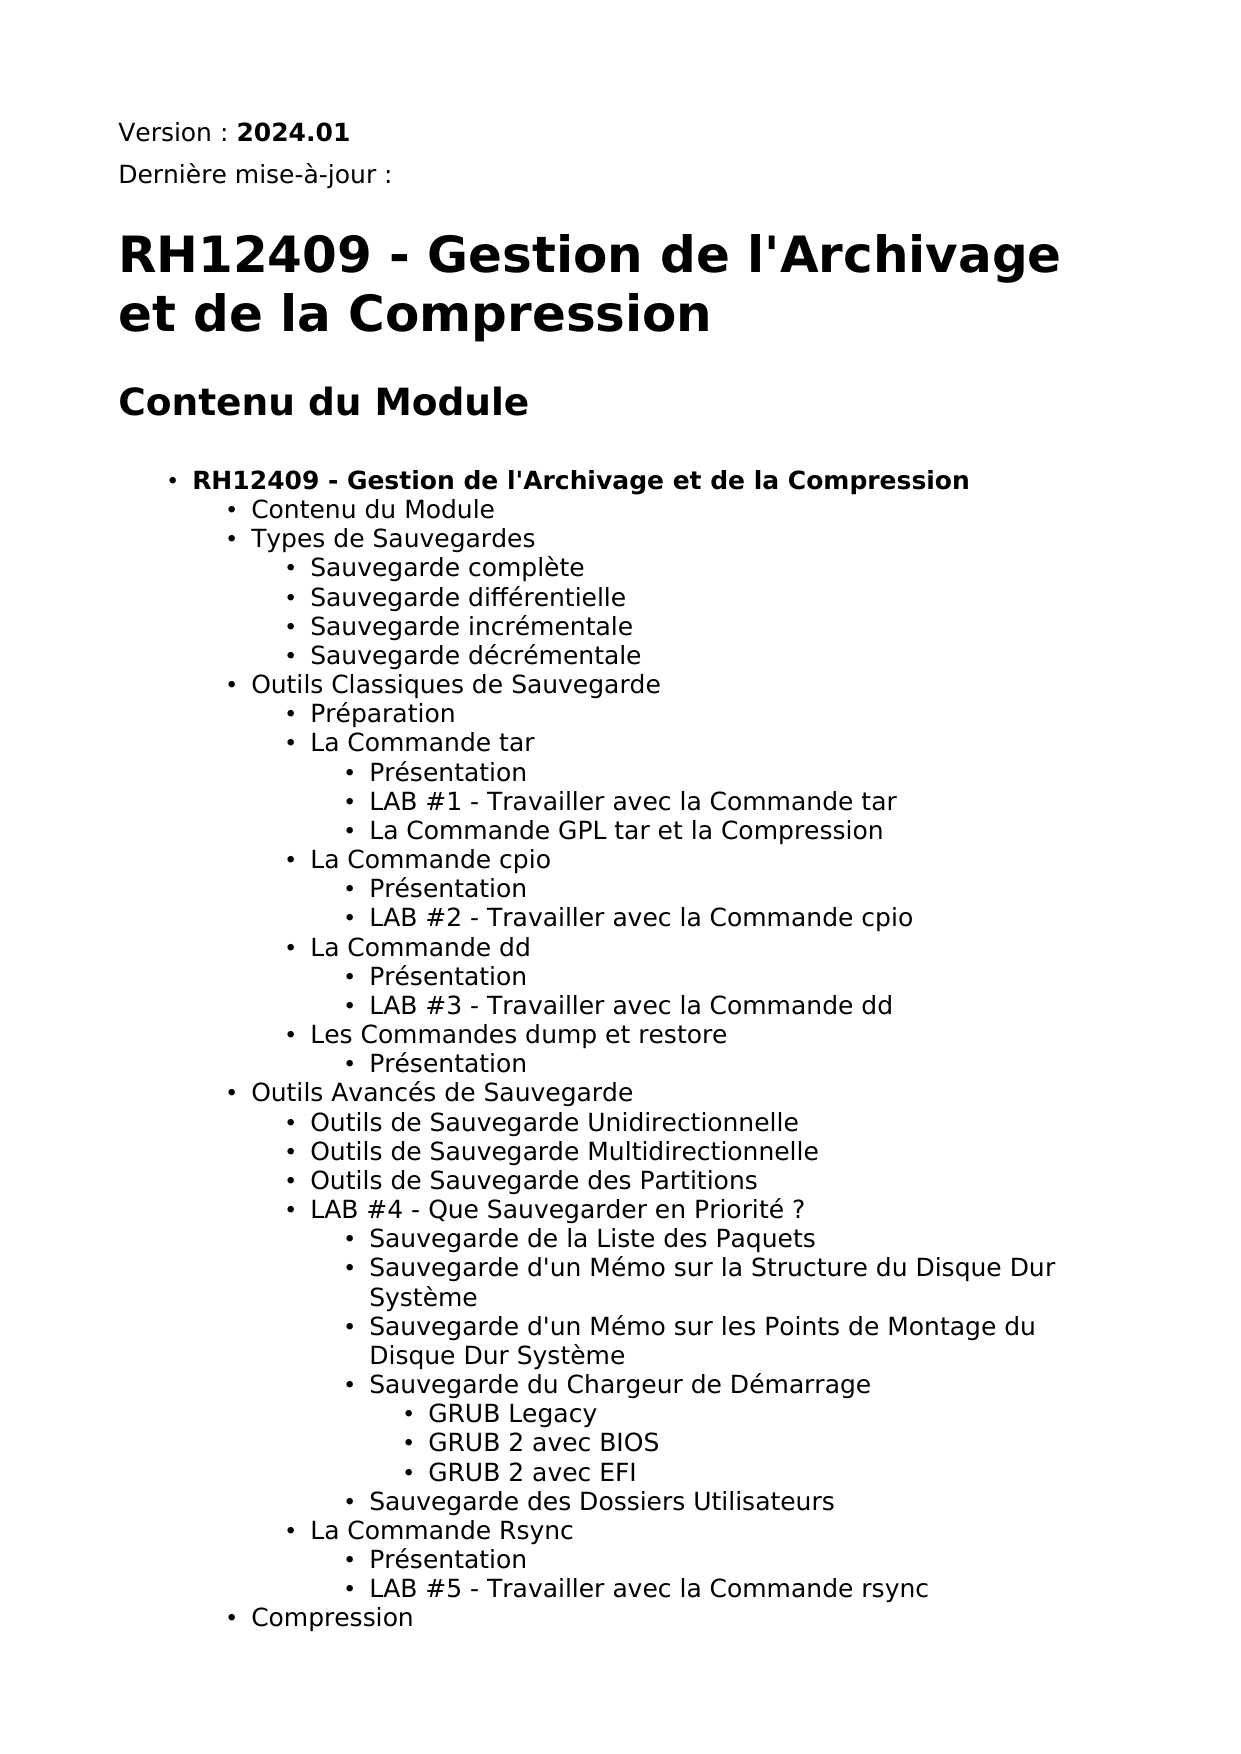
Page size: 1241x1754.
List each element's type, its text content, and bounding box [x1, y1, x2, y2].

list Sauvegarde incrémentale [295, 612, 1122, 641]
list Outils de Sauvegarde Multidirectionnelle [295, 1137, 1122, 1166]
list La Commande dd [295, 933, 1122, 962]
list Présentation [354, 758, 1122, 787]
list Sauvegarde du Chargeur de Démarrage [354, 1370, 1122, 1399]
list Sauvegarde des Dossiers Utilisateurs [354, 1487, 1122, 1516]
list LAB #2 - Travailler avec la Commande cpio [354, 903, 1122, 933]
list Sauvegarde d'un Mémo sur les Points de Montage du Disque Dur Système [354, 1312, 1122, 1370]
list Les Commandes dump et restore [295, 1020, 1122, 1049]
text Dernière mise-à-jour : [118, 160, 1122, 189]
list RH12409 - Gestion de l'Archivage et de la Compression [177, 466, 1122, 495]
list Présentation [354, 1545, 1122, 1574]
list Sauvegarde complète [295, 553, 1122, 583]
list GRUB 2 avec BIOS [413, 1428, 1122, 1458]
list LAB #4 - Que Sauvegarder en Priorité ? [295, 1195, 1122, 1224]
list Préparation [295, 699, 1122, 728]
list LAB #1 - Travailler avec la Commande tar [354, 787, 1122, 816]
list Sauvegarde décrémentale [295, 641, 1122, 670]
subtitle RH12409 - Gestion de l'Archivage et de la Compression [118, 226, 1122, 343]
list Présentation [354, 874, 1122, 903]
list Sauvegarde différentielle [295, 583, 1122, 612]
list Outils de Sauvegarde Unidirectionnelle [295, 1108, 1122, 1137]
list Présentation [354, 1049, 1122, 1078]
list La Commande cpio [295, 845, 1122, 874]
text Version : 2024.01 [118, 118, 1122, 147]
subtitle Contenu du Module [118, 380, 1122, 424]
list Outils de Sauvegarde des Partitions [295, 1166, 1122, 1195]
list GRUB Legacy [413, 1399, 1122, 1428]
list Contenu du Module [236, 495, 1122, 524]
list Sauvegarde d'un Mémo sur la Structure du Disque Dur Système [354, 1253, 1122, 1312]
list Compression [236, 1603, 1122, 1633]
list GRUB 2 avec EFI [413, 1458, 1122, 1487]
list La Commande tar [295, 728, 1122, 758]
list LAB #3 - Travailler avec la Commande dd [354, 991, 1122, 1020]
list Présentation [354, 962, 1122, 991]
list LAB #5 - Travailler avec la Commande rsync [354, 1574, 1122, 1603]
list Types de Sauvegardes [236, 524, 1122, 553]
list Sauvegarde de la Liste des Paquets [354, 1224, 1122, 1253]
list La Commande GPL tar et la Compression [354, 816, 1122, 845]
list Outils Avancés de Sauvegarde [236, 1078, 1122, 1108]
list La Commande Rsync [295, 1516, 1122, 1545]
list Outils Classiques de Sauvegarde [236, 670, 1122, 699]
